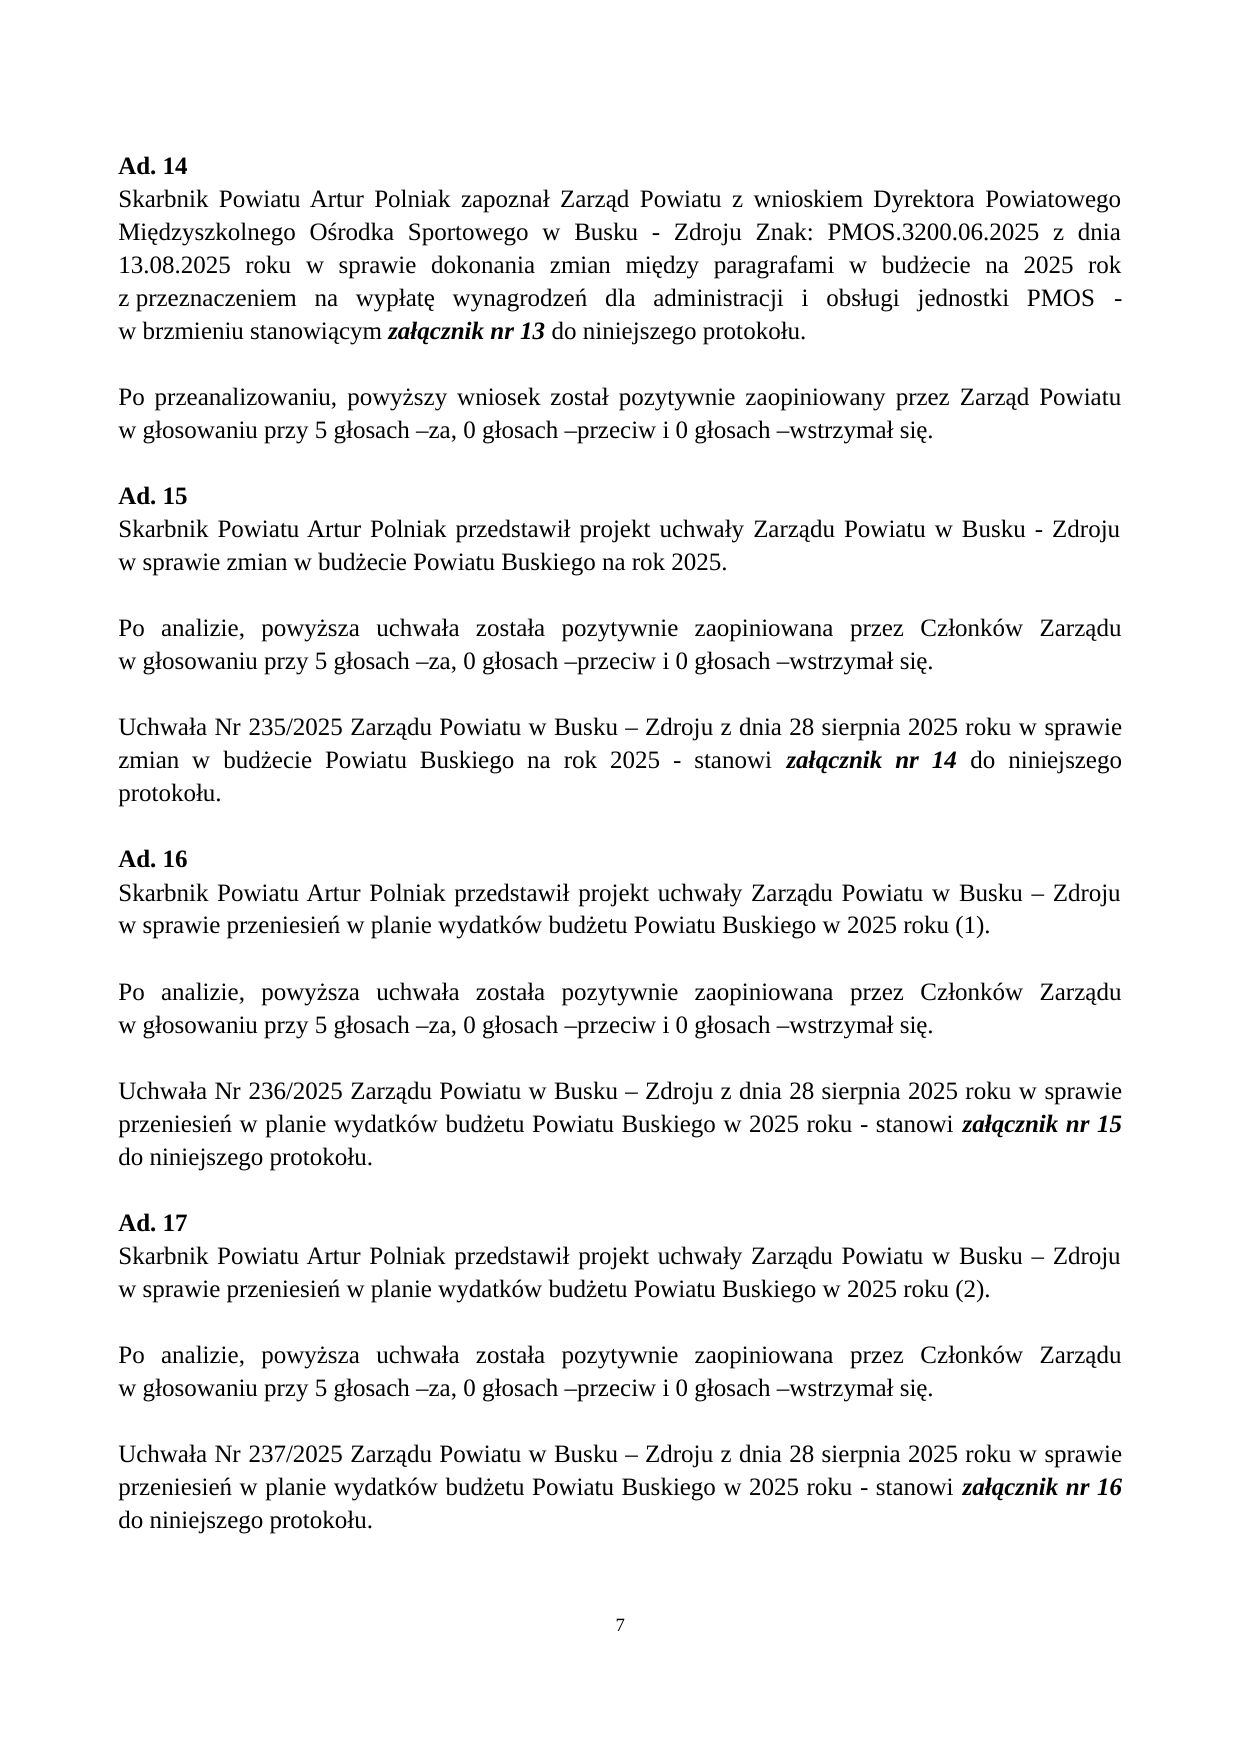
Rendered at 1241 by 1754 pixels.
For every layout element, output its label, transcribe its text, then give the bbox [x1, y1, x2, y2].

text Skarbnik Powiatu Artur Polniak przedstawił projekt uchwały Zarządu Powiatu w Busku - Zdroju w sprawie zmian w budżecie Powiatu Buskiego na rok 2025. [118, 514, 1122, 576]
text Uchwała Nr 235/2025 Zarządu Powiatu w Busku – Zdroju z dnia 28 sierpnia 2025 roku w sprawie zmian w budżecie Powiatu Buskiego na rok 2025 - stanowi załącznik nr 14 do niniejszego protokołu. [118, 712, 1122, 807]
text Ad. 15 [118, 481, 1122, 510]
text Ad. 17 [118, 1208, 1122, 1237]
text Po analizie, powyższa uchwała została pozytywnie zaopiniowana przez Członków Zarządu w głosowaniu przy 5 głosach –za, 0 głosach –przeciw i 0 głosach –wstrzymał się. [118, 977, 1122, 1038]
text Skarbnik Powiatu Artur Polniak przedstawił projekt uchwały Zarządu Powiatu w Busku – Zdroju w sprawie przeniesień w planie wydatków budżetu Powiatu Buskiego w 2025 roku (2). [118, 1241, 1122, 1303]
text Uchwała Nr 237/2025 Zarządu Powiatu w Busku – Zdroju z dnia 28 sierpnia 2025 roku w sprawie przeniesień w planie wydatków budżetu Powiatu Buskiego w 2025 roku - stanowi załącznik nr 16 do niniejszego protokołu. [118, 1439, 1122, 1534]
text Po przeanalizowaniu, powyższy wniosek został pozytywnie zaopiniowany przez Zarząd Powiatu w głosowaniu przy 5 głosach –za, 0 głosach –przeciw i 0 głosach –wstrzymał się. [118, 382, 1122, 444]
text Po analizie, powyższa uchwała została pozytywnie zaopiniowana przez Członków Zarządu w głosowaniu przy 5 głosach –za, 0 głosach –przeciw i 0 głosach –wstrzymał się. [118, 613, 1122, 675]
text Skarbnik Powiatu Artur Polniak zapoznał Zarząd Powiatu z wnioskiem Dyrektora Powiatowego Międzyszkolnego Ośrodka Sportowego w Busku - Zdroju Znak: PMOS.3200.06.2025 z dnia 13.08.2025 roku w sprawie dokonania zmian między paragrafami w budżecie na 2025 rok z przeznaczeniem na wypłatę wynagrodzeń dla administracji i obsługi jednostki PMOS - w brzmieniu stanowiącym załącznik nr 13 do niniejszego protokołu. [118, 184, 1122, 345]
text Po analizie, powyższa uchwała została pozytywnie zaopiniowana przez Członków Zarządu w głosowaniu przy 5 głosach –za, 0 głosach –przeciw i 0 głosach –wstrzymał się. [118, 1340, 1122, 1402]
text Ad. 16 [118, 844, 1122, 873]
text Uchwała Nr 236/2025 Zarządu Powiatu w Busku – Zdroju z dnia 28 sierpnia 2025 roku w sprawie przeniesień w planie wydatków budżetu Powiatu Buskiego w 2025 roku - stanowi załącznik nr 15 do niniejszego protokołu. [118, 1076, 1122, 1171]
text Ad. 14 [118, 151, 1122, 180]
text Skarbnik Powiatu Artur Polniak przedstawił projekt uchwały Zarządu Powiatu w Busku – Zdroju w sprawie przeniesień w planie wydatków budżetu Powiatu Buskiego w 2025 roku (1). [118, 878, 1122, 939]
